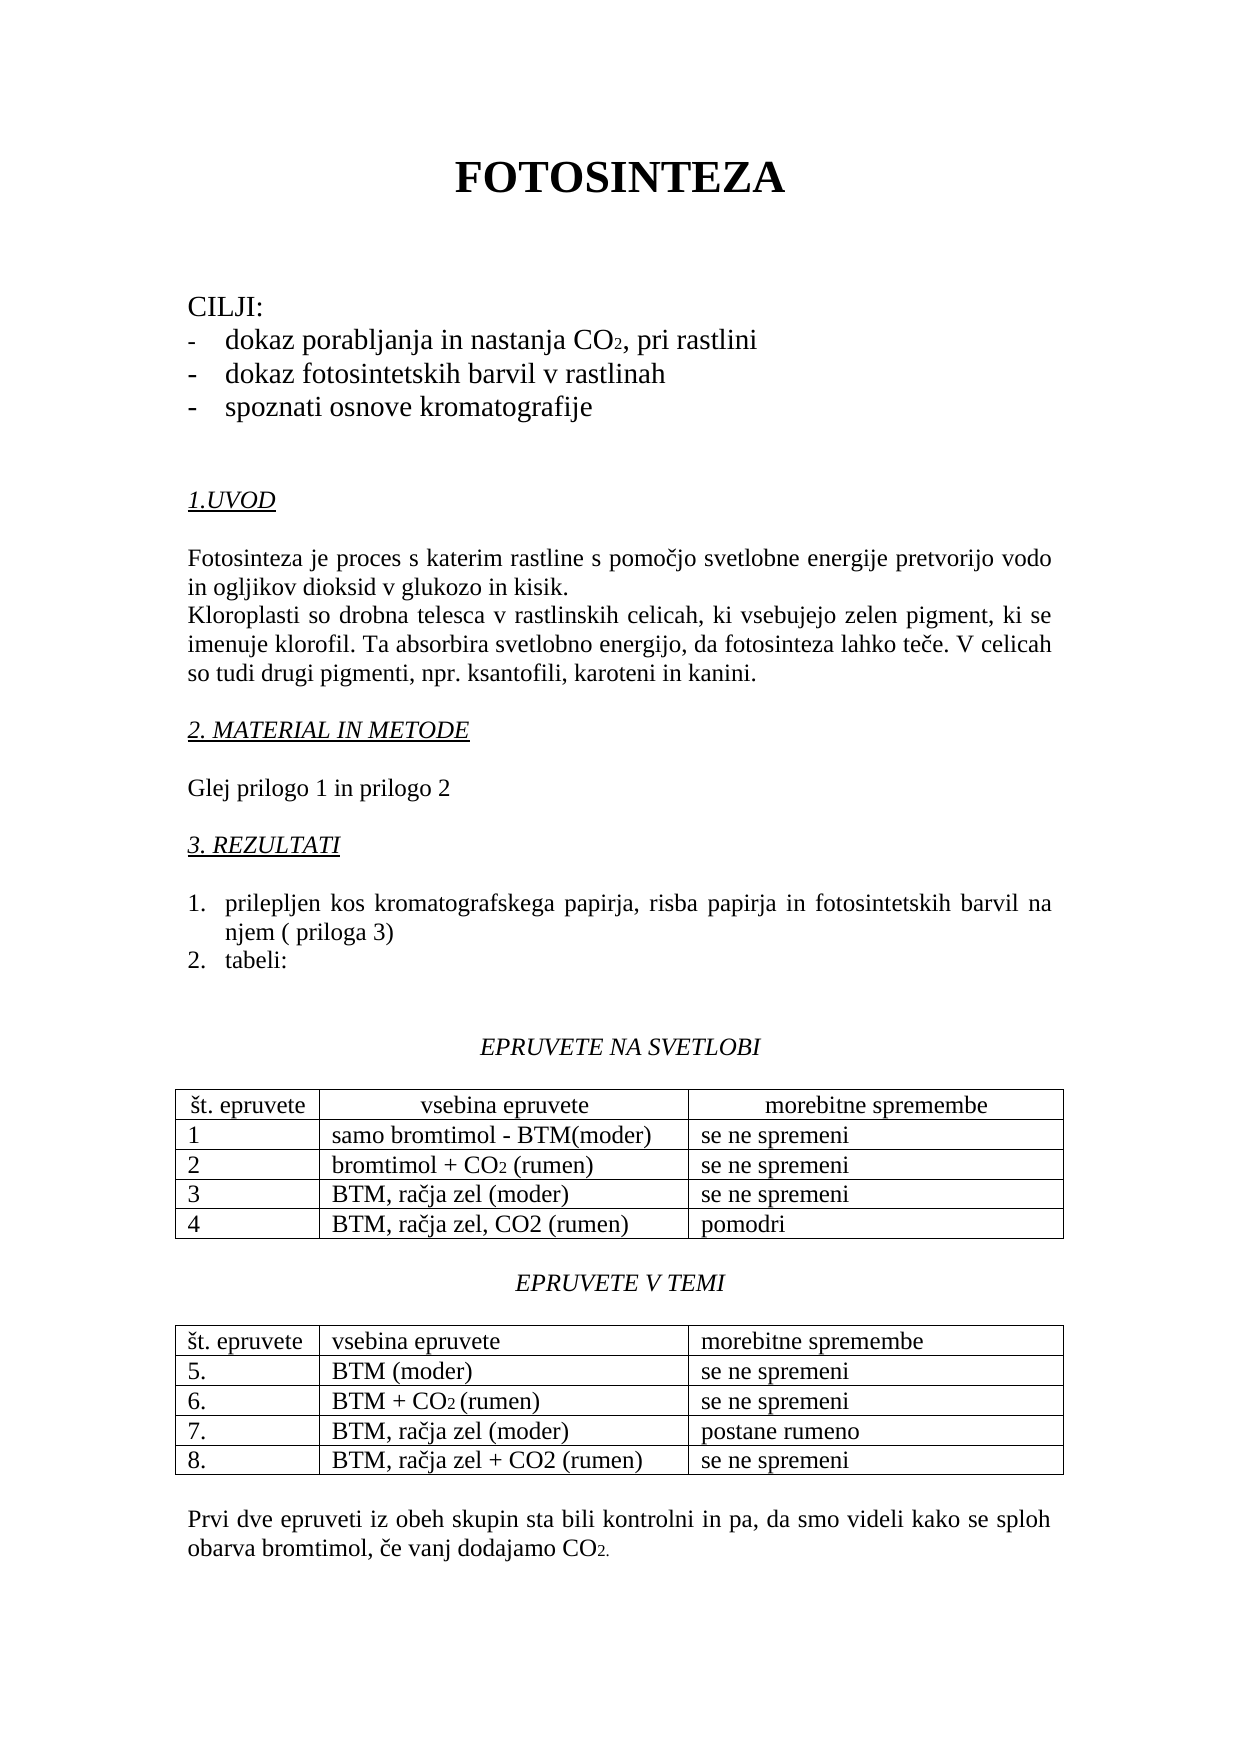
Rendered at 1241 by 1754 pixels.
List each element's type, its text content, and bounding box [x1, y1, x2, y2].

table_cell BTM (moder) [320, 1356, 688, 1385]
table_cell BTM, račja zel, CO2 (rumen) [320, 1209, 688, 1238]
text EPRUVETE V TEMI [187, 1268, 1053, 1297]
text 1.UVOD [187, 485, 1053, 514]
text Glej prilogo 1 in prilogo 2 [187, 773, 1053, 802]
table_cell se ne spremeni [689, 1446, 1063, 1474]
list dokaz fotosintetskih barvil v rastlinah [187, 356, 1053, 389]
table_header morebitne spremembe [689, 1326, 1063, 1355]
table_cell 6. [176, 1386, 319, 1415]
text Kloroplasti so drobna telesca v rastlinskih celicah, ki vsebujejo zelen pigment, ki se imenuje klorofil. Ta absorbira svetlobno energijo, da fotosinteza lahko teče. V celicah so tudi drugi pigmenti, npr. ksantofili, karoteni in kanini. [187, 600, 1053, 687]
table_cell se ne spremeni [689, 1150, 1063, 1178]
table_cell 3 [176, 1180, 319, 1208]
table_header št. epruvete [176, 1090, 319, 1119]
text 3. REZULTATI [187, 830, 1053, 859]
table_cell BTM, račja zel (moder) [320, 1180, 688, 1208]
table_cell samo bromtimol - BTM(moder) [320, 1120, 688, 1149]
table_cell 7. [176, 1416, 319, 1444]
table_cell 4 [176, 1209, 319, 1238]
table_cell BTM, račja zel (moder) [320, 1416, 688, 1444]
table_cell se ne spremeni [689, 1180, 1063, 1208]
table_cell BTM, račja zel + CO2 (rumen) [320, 1446, 688, 1474]
list tabeli: [187, 945, 1053, 974]
text Fotosinteza je proces s katerim rastline s pomočjo svetlobne energije pretvorijo vodo in ogljikov dioksid v glukozo in kisik. [187, 543, 1053, 600]
text Prvi dve epruveti iz obeh skupin sta bili kontrolni in pa, da smo videli kako se sploh obarva bromtimol, če vanj dodajamo CO2. [187, 1504, 1053, 1562]
text 2. MATERIAL IN METODE [187, 715, 1053, 744]
text EPRUVETE NA SVETLOBI [187, 1032, 1053, 1060]
table_header morebitne spremembe [689, 1090, 1063, 1119]
table_header vsebina epruvete [320, 1326, 688, 1355]
table_cell se ne spremeni [689, 1386, 1063, 1415]
table_cell se ne spremeni [689, 1356, 1063, 1385]
list dokaz porabljanja in nastanja CO2, pri rastlini [187, 322, 1053, 356]
table_cell postane rumeno [689, 1416, 1063, 1444]
list spoznati osnove kromatografije [187, 389, 1053, 423]
table_cell 2 [176, 1150, 319, 1178]
table_cell bromtimol + CO2 (rumen) [320, 1150, 688, 1178]
table_cell BTM + CO2 (rumen) [320, 1386, 688, 1415]
table_cell 1 [176, 1120, 319, 1149]
table_header vsebina epruvete [320, 1090, 688, 1119]
table_cell se ne spremeni [689, 1120, 1063, 1149]
text FOTOSINTEZA [187, 150, 1053, 203]
table_cell pomodri [689, 1209, 1063, 1238]
list prilepljen kos kromatografskega papirja, risba papirja in fotosintetskih barvil na njem ( priloga 3) [187, 888, 1053, 945]
text CILJI: [187, 289, 1053, 322]
table_header št. epruvete [176, 1326, 319, 1355]
table_cell 8. [176, 1446, 319, 1474]
table_cell 5. [176, 1356, 319, 1385]
